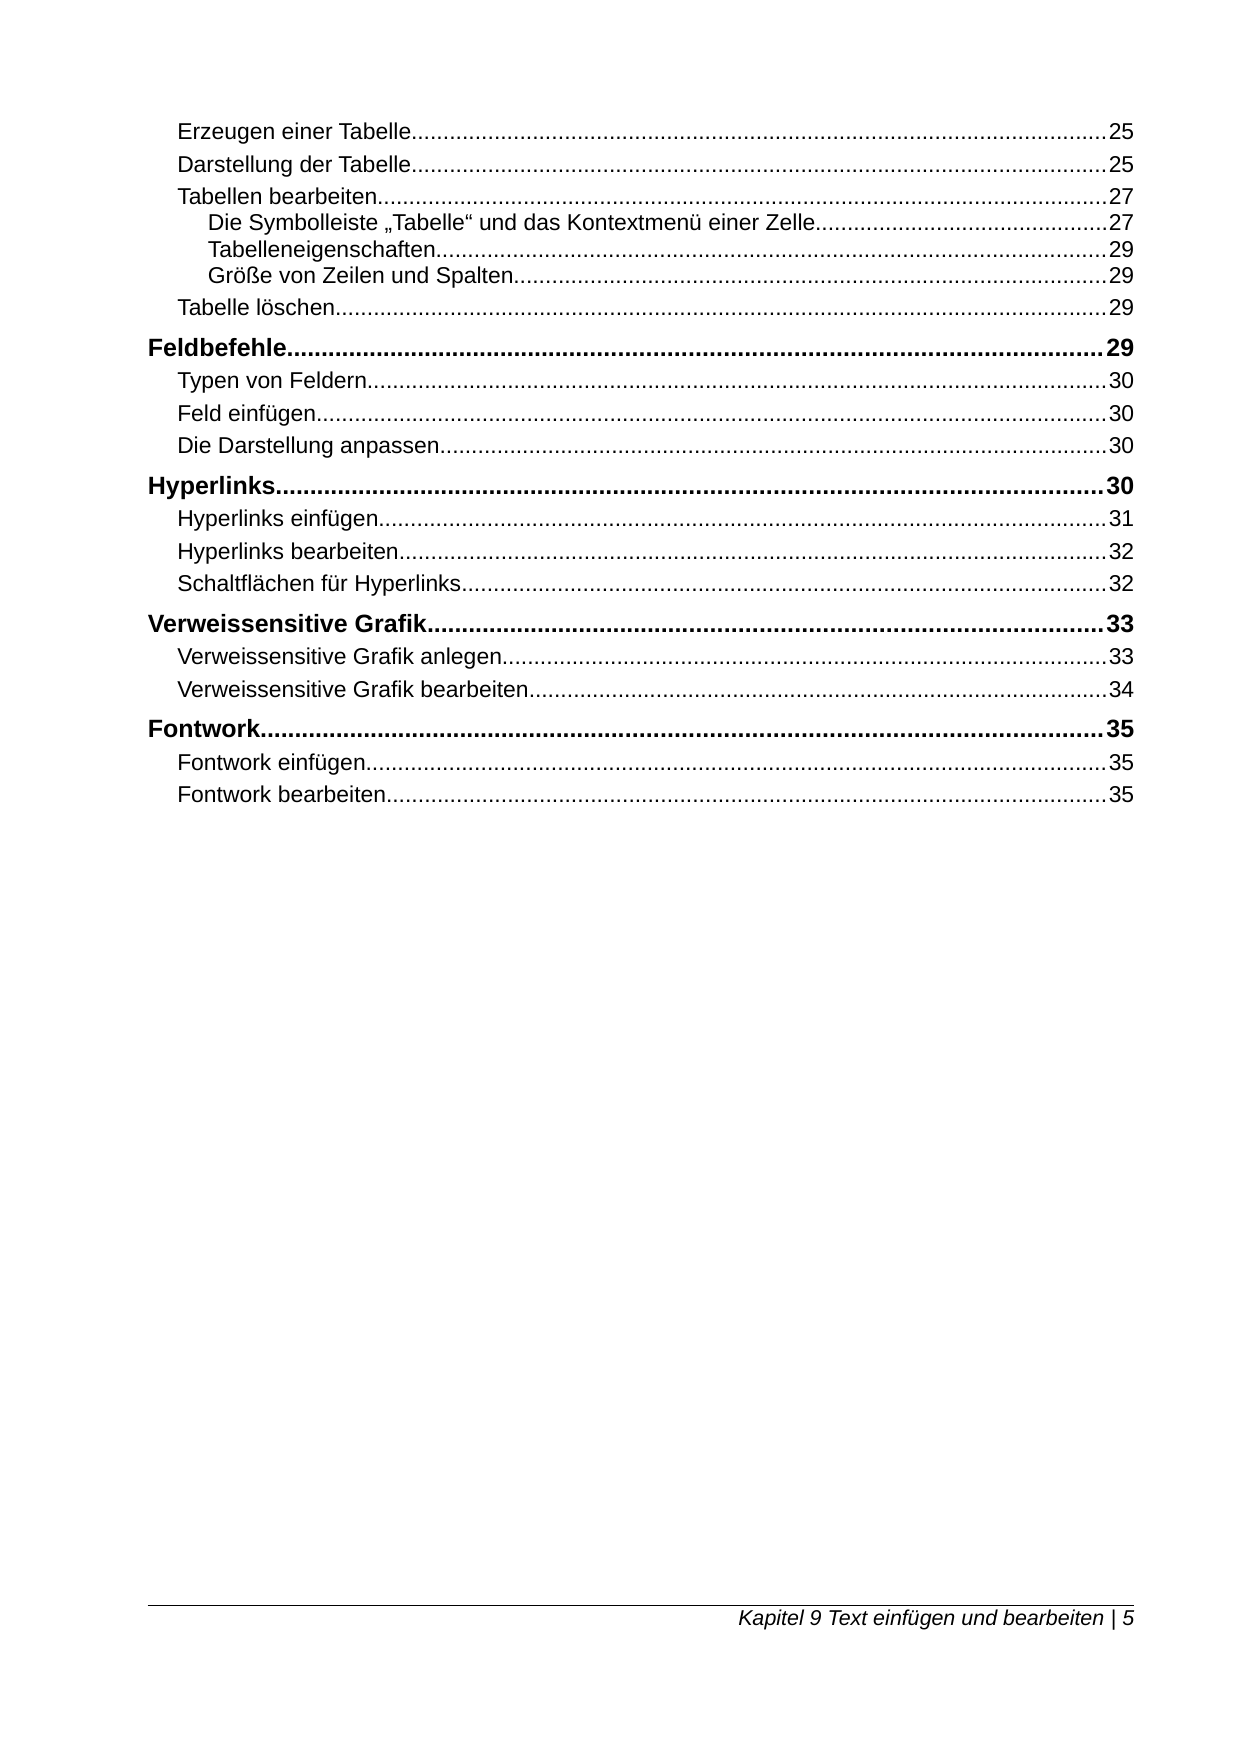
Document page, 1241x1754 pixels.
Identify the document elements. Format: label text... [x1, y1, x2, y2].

text Verweissensitive Grafik 33 [148, 608, 1134, 637]
text Hyperlinks bearbeiten 32 [177, 538, 1134, 564]
text Feld einfügen 30 [177, 400, 1134, 426]
text Die Symbolleiste „Tabelle“ und das Kontextmenü einer Zelle 27 [208, 209, 1134, 236]
text Fontwork 35 [148, 714, 1134, 743]
text Erzeugen einer Tabelle 25 [177, 118, 1134, 144]
text Verweissensitive Grafik anlegen 33 [177, 643, 1134, 670]
text Tabelle löschen 29 [177, 294, 1134, 321]
text Verweissensitive Grafik bearbeiten 34 [177, 676, 1134, 702]
text Schaltflächen für Hyperlinks 32 [177, 570, 1134, 597]
text Hyperlinks 30 [148, 471, 1134, 499]
text Größe von Zeilen und Spalten 29 [208, 262, 1134, 288]
text Hyperlinks einfügen 31 [177, 505, 1134, 532]
text Darstellung der Tabelle 25 [177, 151, 1134, 177]
text Feldbefehle 29 [148, 333, 1134, 361]
text Typen von Feldern 30 [177, 367, 1134, 394]
text Fontwork bearbeiten 35 [177, 781, 1134, 808]
text Tabelleneigenschaften 29 [208, 236, 1134, 262]
text Tabellen bearbeiten 27 [177, 183, 1134, 209]
text Die Darstellung anpassen 30 [177, 432, 1134, 459]
text Fontwork einfügen 35 [177, 749, 1134, 775]
